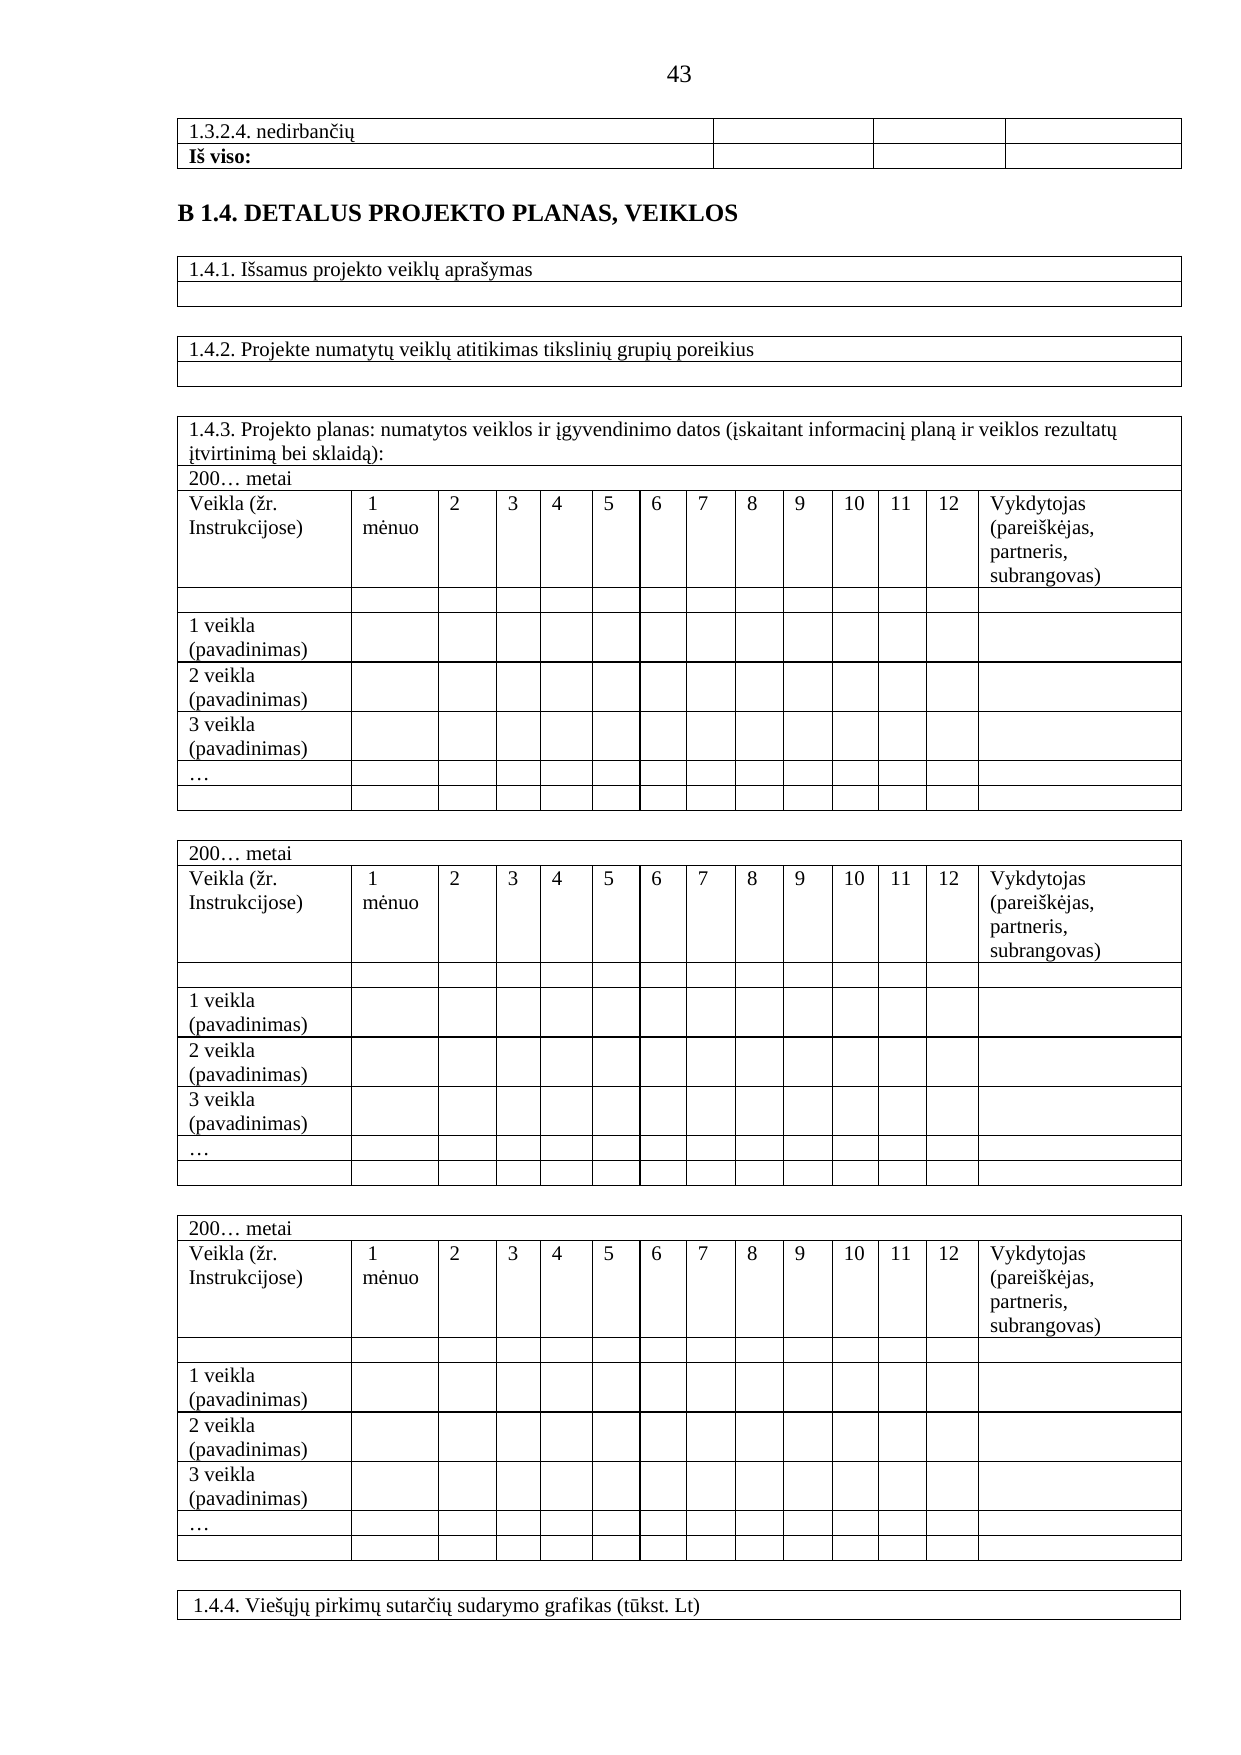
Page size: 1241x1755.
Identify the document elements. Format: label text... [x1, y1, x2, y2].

table_cell [541, 1363, 592, 1411]
table_header 1.4.1. Išsamus projekto veiklų aprašymas [178, 257, 1181, 281]
table_cell [593, 1536, 639, 1560]
table_cell [784, 1338, 832, 1362]
table_cell [593, 963, 639, 987]
table_cell [833, 1536, 878, 1560]
table_cell [927, 761, 978, 785]
table_cell [979, 761, 1181, 785]
table_cell [641, 1363, 686, 1411]
table_cell 11 [879, 1241, 926, 1337]
table_cell [879, 613, 926, 661]
table_cell [784, 1161, 832, 1185]
table_cell [541, 1087, 592, 1135]
table_cell [593, 1136, 639, 1160]
table_cell [687, 1087, 735, 1135]
table_cell [879, 588, 926, 612]
table_cell [641, 712, 686, 760]
table_cell [736, 761, 783, 785]
table_cell [541, 1338, 592, 1362]
table_cell [879, 1462, 926, 1510]
table_cell 1 mėnuo [352, 491, 438, 587]
table_cell [833, 786, 878, 810]
table_cell [352, 1087, 438, 1135]
table_cell [687, 1136, 735, 1160]
table_cell [833, 1038, 878, 1086]
table_cell [879, 1536, 926, 1560]
table_cell 11 [879, 866, 926, 962]
table_cell [874, 119, 1005, 143]
table_cell [541, 963, 592, 987]
table_cell [593, 761, 639, 785]
table_cell 10 [833, 491, 878, 587]
table_cell [784, 663, 832, 711]
table_cell [687, 613, 735, 661]
table_cell [736, 988, 783, 1036]
table_cell [784, 588, 832, 612]
table_cell [497, 1536, 540, 1560]
table_cell [497, 663, 540, 711]
table_cell [714, 119, 873, 143]
table_cell [979, 1511, 1181, 1535]
table_cell [439, 613, 496, 661]
table_cell [439, 1363, 496, 1411]
table_cell [736, 1536, 783, 1560]
table_cell [687, 1338, 735, 1362]
table_cell [641, 588, 686, 612]
table_cell [641, 1462, 686, 1510]
table_cell [979, 1338, 1181, 1362]
table_cell [541, 988, 592, 1036]
table_cell [784, 1413, 832, 1461]
table_cell 3 veikla (pavadinimas) [178, 712, 351, 760]
table_cell [497, 1338, 540, 1362]
table_cell [641, 1136, 686, 1160]
table_cell 6 [641, 491, 686, 587]
table_cell [736, 1511, 783, 1535]
table_cell [927, 1338, 978, 1362]
table_cell [352, 1462, 438, 1510]
table_cell [979, 988, 1181, 1036]
table_cell [593, 786, 639, 810]
table_cell [979, 663, 1181, 711]
table_cell 10 [833, 1241, 878, 1337]
table_cell [641, 1087, 686, 1135]
table_cell [784, 1038, 832, 1086]
table_cell 2 [439, 866, 496, 962]
table_cell [178, 282, 1181, 306]
table_cell 7 [687, 1241, 735, 1337]
table_cell [784, 1136, 832, 1160]
table_cell [178, 362, 1181, 386]
table_cell [497, 786, 540, 810]
table_cell 6 [641, 866, 686, 962]
table_cell [784, 786, 832, 810]
table_cell 1 veikla (pavadinimas) [178, 988, 351, 1036]
table_cell 3 [497, 1241, 540, 1337]
table_cell [687, 1413, 735, 1461]
table_cell [687, 1536, 735, 1560]
table_cell [927, 1136, 978, 1160]
table_cell [833, 1511, 878, 1535]
table_cell Veikla (žr. Instrukcijose) [178, 866, 351, 962]
table_cell 12 [927, 1241, 978, 1337]
table_cell [833, 588, 878, 612]
table_cell [352, 988, 438, 1036]
table_cell [879, 1511, 926, 1535]
table_cell [833, 1363, 878, 1411]
table_cell [593, 1413, 639, 1461]
table_cell [879, 1161, 926, 1185]
table_cell [736, 1363, 783, 1411]
table_cell [833, 1338, 878, 1362]
table_cell [927, 1536, 978, 1560]
table_cell 8 [736, 1241, 783, 1337]
table_cell [927, 988, 978, 1036]
table_cell [927, 1511, 978, 1535]
table_cell [641, 613, 686, 661]
table_cell [927, 1462, 978, 1510]
table_cell [352, 1363, 438, 1411]
table_cell [736, 588, 783, 612]
table_cell [352, 1136, 438, 1160]
table_cell [178, 1338, 351, 1362]
table_header 200… metai [178, 841, 1181, 865]
table_cell [736, 712, 783, 760]
table_cell [497, 712, 540, 760]
table_cell [497, 613, 540, 661]
table_cell [439, 1511, 496, 1535]
table_cell 3 veikla (pavadinimas) [178, 1087, 351, 1135]
table_cell [979, 588, 1181, 612]
table_cell 3 [497, 866, 540, 962]
table_cell [178, 1161, 351, 1185]
table_cell [497, 963, 540, 987]
table_cell [879, 1087, 926, 1135]
table_cell [714, 144, 873, 168]
table_cell Veikla (žr. Instrukcijose) [178, 1241, 351, 1337]
table_cell [497, 761, 540, 785]
table_cell [641, 1038, 686, 1086]
table_cell [352, 1038, 438, 1086]
table_cell [833, 1413, 878, 1461]
table_cell 6 [641, 1241, 686, 1337]
table_cell 2 veikla (pavadinimas) [178, 1413, 351, 1461]
table_cell [879, 1363, 926, 1411]
table_cell [593, 1338, 639, 1362]
table_cell [593, 1511, 639, 1535]
table_cell [439, 1087, 496, 1135]
table_cell [927, 963, 978, 987]
table_cell [784, 1462, 832, 1510]
table_cell [687, 712, 735, 760]
table_cell 7 [687, 866, 735, 962]
table_cell [736, 1087, 783, 1135]
table_cell [541, 663, 592, 711]
table_cell [979, 1038, 1181, 1086]
table_cell [927, 588, 978, 612]
table_cell [541, 1161, 592, 1185]
table_cell [784, 1511, 832, 1535]
table_cell 9 [784, 491, 832, 587]
table_cell 1 mėnuo [352, 866, 438, 962]
table_cell [736, 1413, 783, 1461]
table_cell [927, 1413, 978, 1461]
table_cell [541, 1511, 592, 1535]
table_cell [439, 1161, 496, 1185]
table_cell [784, 1087, 832, 1135]
table_cell 2 veikla (pavadinimas) [178, 1038, 351, 1086]
table_cell [593, 613, 639, 661]
table_cell [352, 761, 438, 785]
table_cell [641, 663, 686, 711]
table_cell [979, 1363, 1181, 1411]
table_cell [784, 1536, 832, 1560]
table_cell [497, 588, 540, 612]
table_cell [979, 712, 1181, 760]
table_cell [687, 1511, 735, 1535]
table_cell [687, 988, 735, 1036]
table_cell [736, 963, 783, 987]
table_cell 3 [497, 491, 540, 587]
table_cell [641, 786, 686, 810]
table_cell [352, 1413, 438, 1461]
table_cell [352, 1338, 438, 1362]
table_cell [439, 1462, 496, 1510]
table_cell [497, 1038, 540, 1086]
table_cell [833, 761, 878, 785]
table_cell [879, 712, 926, 760]
table_cell 11 [879, 491, 926, 587]
table_cell 9 [784, 866, 832, 962]
table_cell [352, 613, 438, 661]
table_cell [497, 1087, 540, 1135]
table_cell [541, 712, 592, 760]
table_cell 5 [593, 491, 639, 587]
table_cell [593, 988, 639, 1036]
table_cell [874, 144, 1005, 168]
table_cell 2 veikla (pavadinimas) [178, 663, 351, 711]
table_cell [497, 1511, 540, 1535]
table_cell [927, 1038, 978, 1086]
table_cell Iš viso: [178, 144, 713, 168]
table_cell 3 veikla (pavadinimas) [178, 1462, 351, 1510]
table_cell [641, 1511, 686, 1535]
table_cell … [178, 1511, 351, 1535]
table_cell [784, 1363, 832, 1411]
table_cell [439, 588, 496, 612]
table_cell [352, 663, 438, 711]
table_cell 1 veikla (pavadinimas) [178, 613, 351, 661]
table_cell [541, 1536, 592, 1560]
table_cell [833, 1161, 878, 1185]
table_cell [439, 1413, 496, 1461]
table_cell [641, 1413, 686, 1461]
table_cell 1 veikla (pavadinimas) [178, 1363, 351, 1411]
table_cell [833, 1136, 878, 1160]
table_cell [641, 761, 686, 785]
table_cell [439, 712, 496, 760]
table_cell [541, 786, 592, 810]
table_cell [593, 1087, 639, 1135]
table_cell [497, 1136, 540, 1160]
table_cell 2 [439, 1241, 496, 1337]
table_cell [687, 1038, 735, 1086]
table_cell [687, 1462, 735, 1510]
table_cell [593, 1161, 639, 1185]
table_cell [541, 588, 592, 612]
table_cell [879, 663, 926, 711]
table_cell 12 [927, 491, 978, 587]
table_cell 12 [927, 866, 978, 962]
table_cell [927, 613, 978, 661]
table_cell [541, 1462, 592, 1510]
table_cell [641, 1536, 686, 1560]
table_cell [784, 988, 832, 1036]
table_cell [352, 786, 438, 810]
table_cell [178, 963, 351, 987]
table_cell [979, 1161, 1181, 1185]
table_cell [736, 663, 783, 711]
table_cell 1 mėnuo [352, 1241, 438, 1337]
table_cell [497, 1161, 540, 1185]
table_cell [439, 761, 496, 785]
table_cell [497, 1462, 540, 1510]
table_cell 2 [439, 491, 496, 587]
table_cell 10 [833, 866, 878, 962]
table_cell [541, 1136, 592, 1160]
table_cell [879, 761, 926, 785]
table_cell 4 [541, 491, 592, 587]
table_cell Vykdytojas (pareiškėjas, partneris, subrangovas) [979, 491, 1181, 587]
table_cell [593, 1363, 639, 1411]
table_cell [541, 1413, 592, 1461]
table_cell [178, 1536, 351, 1560]
table_cell [541, 761, 592, 785]
table_cell [352, 1536, 438, 1560]
table_cell [784, 712, 832, 760]
table_cell 9 [784, 1241, 832, 1337]
table_cell [687, 786, 735, 810]
table_cell [736, 1161, 783, 1185]
table_cell 5 [593, 1241, 639, 1337]
table_cell [687, 963, 735, 987]
table_cell Vykdytojas (pareiškėjas, partneris, subrangovas) [979, 1241, 1181, 1337]
table_cell [979, 1536, 1181, 1560]
table_cell … [178, 1136, 351, 1160]
table_cell [641, 963, 686, 987]
table_cell [593, 712, 639, 760]
table_cell 200… metai [178, 466, 1181, 490]
table_cell [736, 613, 783, 661]
table_cell [541, 1038, 592, 1086]
table_cell [593, 663, 639, 711]
table_cell [927, 712, 978, 760]
table_cell [439, 963, 496, 987]
table_cell [927, 1363, 978, 1411]
table_cell [979, 963, 1181, 987]
table_cell [497, 988, 540, 1036]
table_cell [593, 1038, 639, 1086]
table_cell 1.3.2.4. nedirbančių [178, 119, 713, 143]
table_header 1.4.2. Projekte numatytų veiklų atitikimas tikslinių grupių poreikius [178, 337, 1181, 361]
table_cell [641, 988, 686, 1036]
table_cell [979, 1462, 1181, 1510]
table_cell [833, 663, 878, 711]
table_cell 5 [593, 866, 639, 962]
table_cell 7 [687, 491, 735, 587]
table_cell 4 [541, 1241, 592, 1337]
table_cell [833, 1087, 878, 1135]
table_cell [736, 1338, 783, 1362]
table_cell [439, 1338, 496, 1362]
table_cell [833, 712, 878, 760]
table_cell [979, 786, 1181, 810]
table_cell [687, 588, 735, 612]
table_cell Vykdytojas (pareiškėjas, partneris, subrangovas) [979, 866, 1181, 962]
table_cell [593, 588, 639, 612]
table_cell [979, 613, 1181, 661]
table_cell [439, 988, 496, 1036]
table_cell [879, 988, 926, 1036]
table_cell [641, 1161, 686, 1185]
table_cell [927, 786, 978, 810]
table_cell [927, 1161, 978, 1185]
table_cell [879, 786, 926, 810]
table_cell [439, 1536, 496, 1560]
table_cell [736, 786, 783, 810]
table_cell [439, 663, 496, 711]
table_cell [352, 1511, 438, 1535]
table_cell [833, 613, 878, 661]
table_header 200… metai [178, 1216, 1181, 1240]
table_cell [687, 1161, 735, 1185]
table_cell [1006, 144, 1181, 168]
table_cell [927, 1087, 978, 1135]
table_cell [833, 988, 878, 1036]
table_cell [833, 963, 878, 987]
table_cell [439, 1038, 496, 1086]
table_cell [736, 1136, 783, 1160]
table_cell [736, 1038, 783, 1086]
table_cell [352, 963, 438, 987]
table_cell [979, 1087, 1181, 1135]
table_cell [593, 1462, 639, 1510]
table_header 1.4.3. Projekto planas: numatytos veiklos ir įgyvendinimo datos (įskaitant informacinį planą ir veiklos rezultatų įtvirtinimą bei sklaidą): [178, 417, 1181, 465]
table_cell [641, 1338, 686, 1362]
table_cell [352, 588, 438, 612]
table_cell [352, 712, 438, 760]
table_cell [879, 963, 926, 987]
text 1.4.4. Viešųjų pirkimų sutarčių sudarymo grafikas (tūkst. Lt) [178, 1591, 1180, 1619]
table_cell [687, 1363, 735, 1411]
table_cell [784, 963, 832, 987]
table_cell [879, 1413, 926, 1461]
table_cell [879, 1338, 926, 1362]
table_cell [979, 1136, 1181, 1160]
table_cell [178, 786, 351, 810]
table_cell [879, 1038, 926, 1086]
table_cell [687, 761, 735, 785]
table_cell [541, 613, 592, 661]
table_cell [784, 613, 832, 661]
table_cell [687, 663, 735, 711]
table_cell … [178, 761, 351, 785]
table_cell [497, 1363, 540, 1411]
table_cell 4 [541, 866, 592, 962]
table_cell [439, 786, 496, 810]
table_cell [979, 1413, 1181, 1461]
table_cell 8 [736, 866, 783, 962]
table_cell [927, 663, 978, 711]
table_cell [736, 1462, 783, 1510]
text B 1.4. DETALUS PROJEKTO PLANAS, VEIKLOS [177, 198, 1181, 227]
table_cell Veikla (žr. Instrukcijose) [178, 491, 351, 587]
table_cell [1006, 119, 1181, 143]
table_cell [784, 761, 832, 785]
table_cell [352, 1161, 438, 1185]
table_cell [497, 1413, 540, 1461]
table_cell [879, 1136, 926, 1160]
table_cell 8 [736, 491, 783, 587]
table_cell [178, 588, 351, 612]
table_cell [833, 1462, 878, 1510]
table_cell [439, 1136, 496, 1160]
